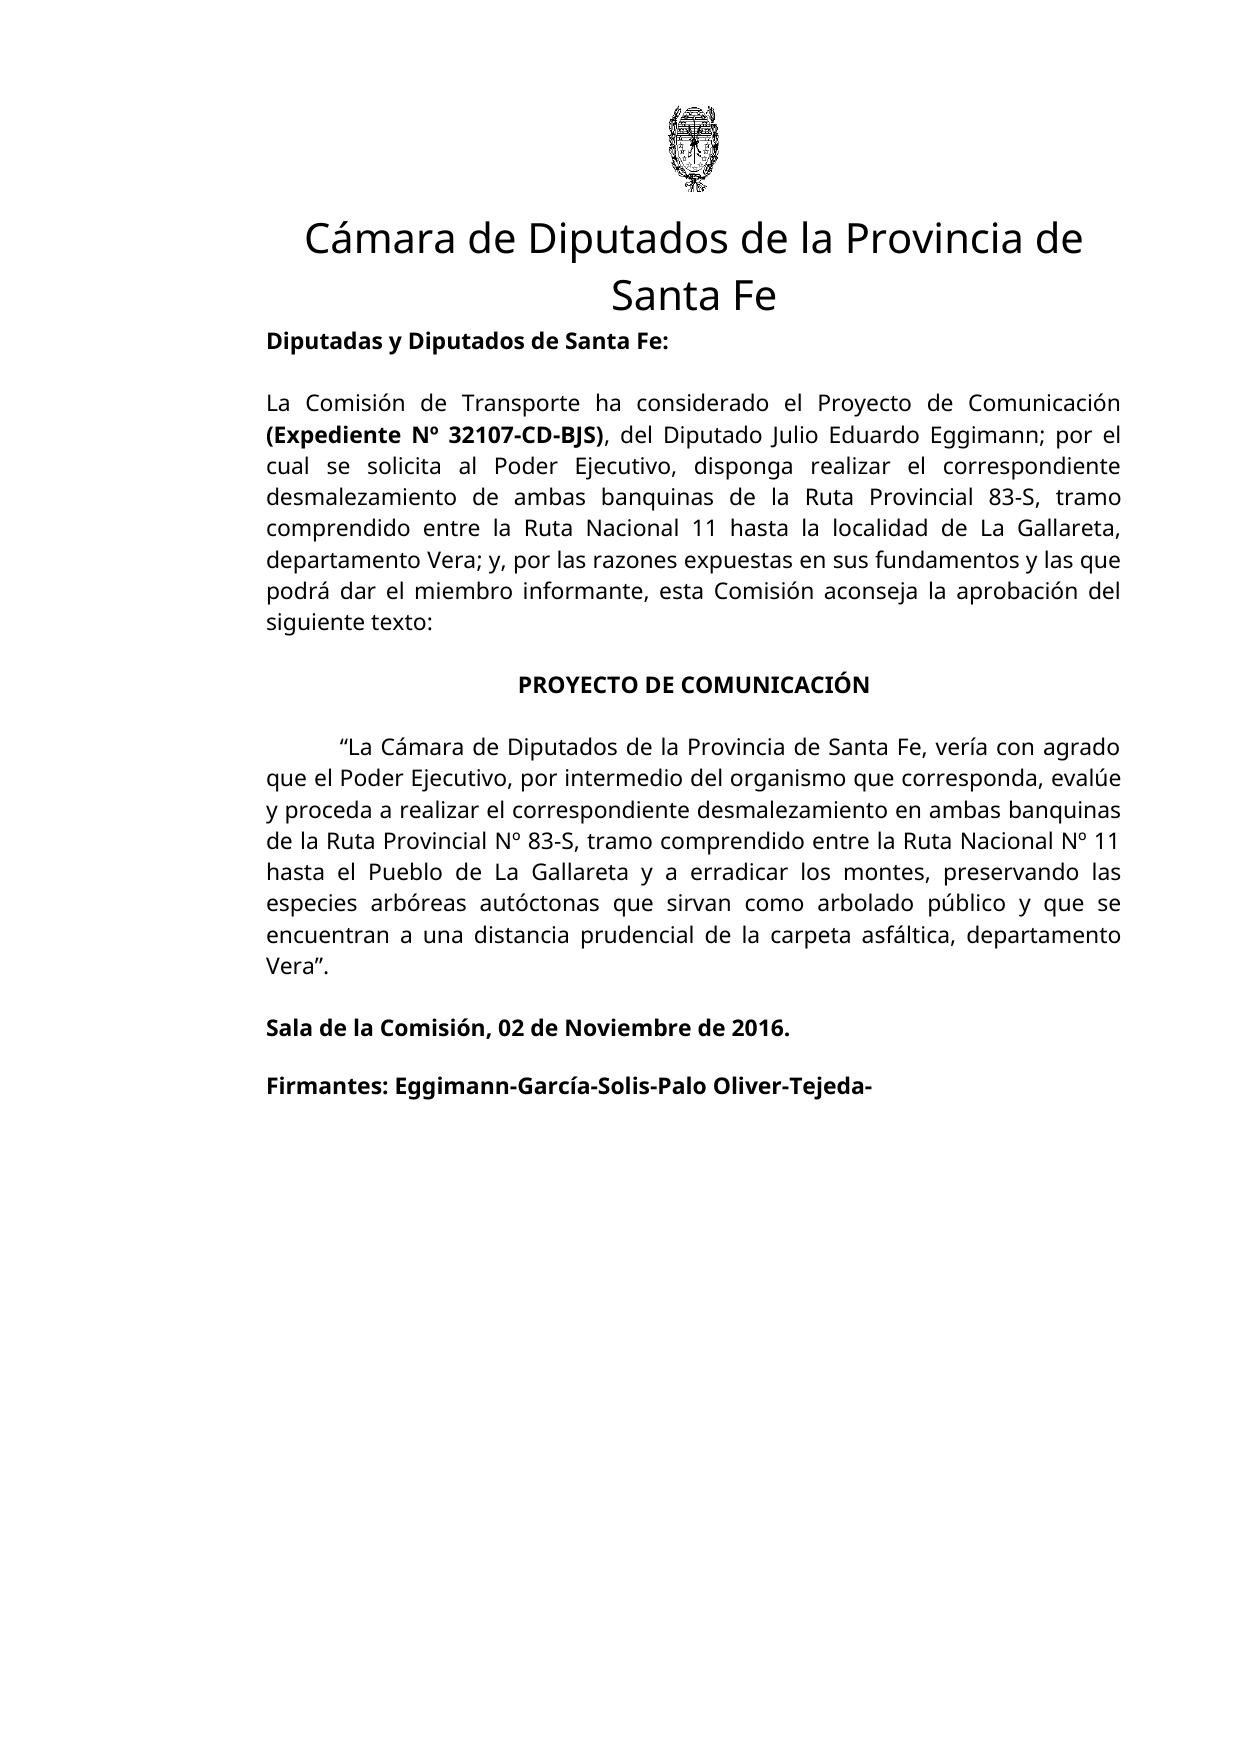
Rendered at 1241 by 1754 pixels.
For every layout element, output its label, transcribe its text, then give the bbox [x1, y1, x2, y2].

text Sala de la Comisión, 02 de Noviembre de 2016. [266, 1012, 1122, 1044]
text PROYECTO DE COMUNICACIÓN [266, 669, 1122, 700]
text Firmantes: Eggimann-García-Solis-Palo Oliver-Tejeda- [266, 1070, 1122, 1101]
text “La Cámara de Diputados de la Provincia de Santa Fe, vería con agrado que el Poder Ejecutivo, por intermedio del organismo que corresponda, evalúe y proceda a realizar el correspondiente desmalezamiento en ambas banquinas de la Ruta Provincial Nº 83-S, tramo comprendido entre la Ruta Nacional Nº 11 hasta el Pueblo de La Gallareta y a erradicar los montes, preservando las especies arbóreas autóctonas que sirvan como arbolado público y que se encuentran a una distancia prudencial de la carpeta asfáltica, departamento Vera”. [266, 731, 1122, 981]
text La Comisión de Transporte ha considerado el Proyecto de Comunicación (Expediente Nº 32107-CD-BJS), del Diputado Julio Eduardo Eggimann; por el cual se solicita al Poder Ejecutivo, disponga realizar el correspondiente desmalezamiento de ambas banquinas de la Ruta Provincial 83-S, tramo comprendido entre la Ruta Nacional 11 hasta la localidad de La Gallareta, departamento Vera; y, por las razones expuestas en sus fundamentos y las que podrá dar el miembro informante, esta Comisión aconseja la aprobación del siguiente texto: [266, 387, 1122, 637]
text Diputadas y Diputados de Santa Fe: [266, 325, 1122, 356]
picture [660, 96, 728, 202]
